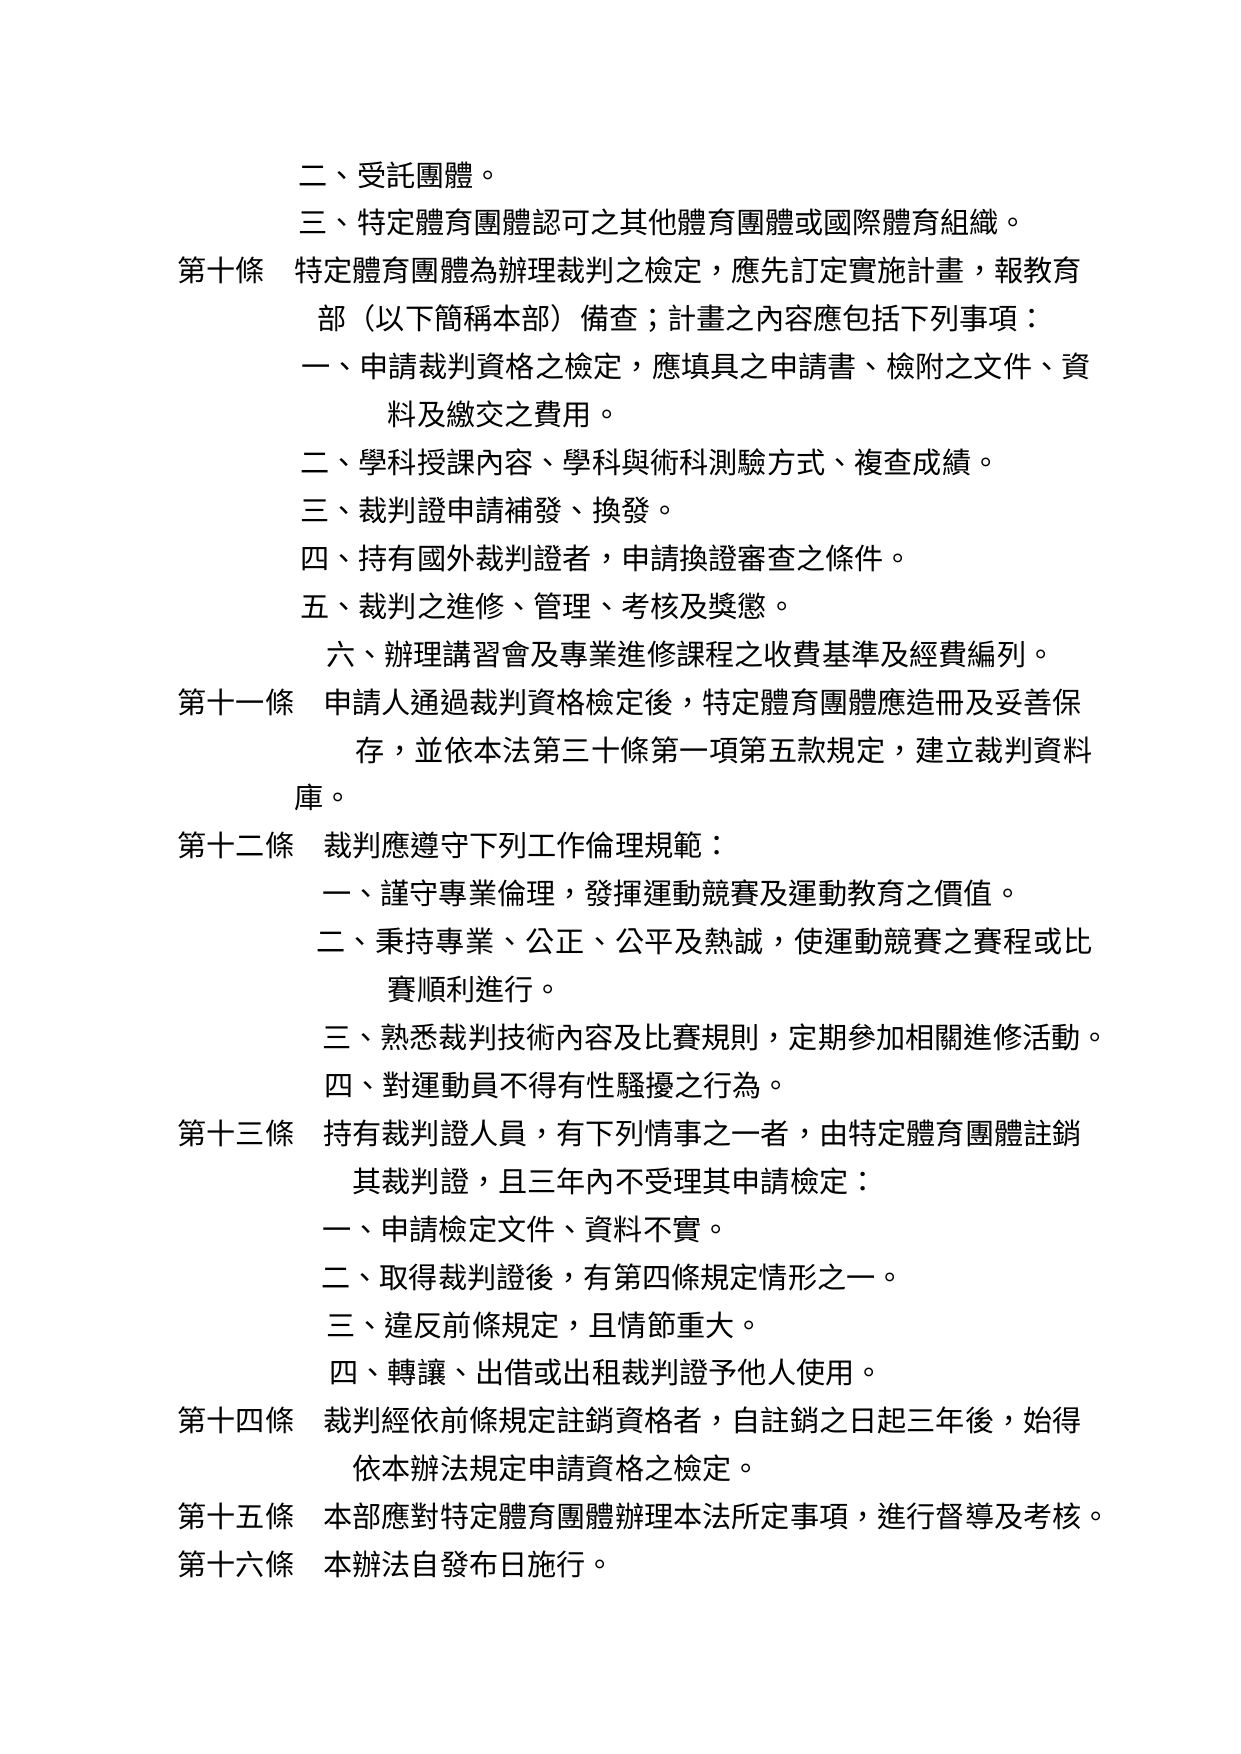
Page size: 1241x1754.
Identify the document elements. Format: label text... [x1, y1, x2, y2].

text 其裁判證，且三年內不受理其申請檢定： [177, 1154, 1092, 1202]
text □□六、辦理講習會及專業進修課程之收費基準及經費編列。 [271, 627, 1092, 675]
text 一、申請檢定文件、資料不實。 [271, 1202, 1092, 1250]
text 部（以下簡稱本部）備查；計畫之內容應包括下列事項： [177, 291, 1092, 339]
text □二、受託團體。 [271, 148, 1092, 196]
text 第十四條□裁判經依前條規定註銷資格者，自註銷之日起三年後，始得 [177, 1393, 1092, 1441]
text 第十一條□申請人通過裁判資格檢定後，特定體育團體應造冊及妥善保 [177, 675, 1092, 723]
text 第十三條□持有裁判證人員，有下列情事之一者，由特定體育團體註銷 [177, 1106, 1092, 1154]
text 四、持有國外裁判證者，申請換證審查之條件。 [271, 531, 1092, 579]
text 一、謹守專業倫理，發揮運動競賽及運動教育之價值。 [271, 866, 1092, 914]
text 第十二條□裁判應遵守下列工作倫理規範： [177, 818, 1092, 866]
text 四、對運動員不得有性騷擾之行為。 [271, 1058, 1092, 1106]
text 一、申請裁判資格之檢定，應填具之申請書、檢附之文件、資料及繳交之費用。 [271, 339, 1092, 435]
text 五、裁判之進修、管理、考核及獎懲。 [271, 579, 1092, 627]
text 第十五條□本部應對特定體育團體辦理本法所定事項，進行督導及考核。 [177, 1489, 1092, 1537]
text 三、熟悉裁判技術內容及比賽規則，定期參加相關進修活動。 [271, 1010, 1092, 1058]
text 二、學科授課內容、學科與術科測驗方式、複查成績。 [271, 435, 1092, 483]
text 依本辦法規定申請資格之檢定。 [177, 1441, 1092, 1489]
text 第十六條□本辦法自發布日施行。 [177, 1537, 1092, 1585]
text 四、轉讓、出借或出租裁判證予他人使用。 [271, 1346, 1092, 1393]
text 三、裁判證申請補發、換發。 [271, 483, 1092, 531]
text □□三、違反前條規定，且情節重大。□□ [271, 1298, 1092, 1346]
text 第十條□特定體育團體為辦理裁判之檢定，應先訂定實施計畫，報教育 [177, 243, 1092, 291]
text □ 二、取得裁判證後，有第四條規定情形之一。 [271, 1250, 1092, 1298]
text 存，並依本法第三十條第一項第五款規定，建立裁判資料庫。 [177, 723, 1092, 818]
text □ 二、秉持專業、公正、公平及熱誠，使運動競賽之賽程或比賽順利進行。 [271, 914, 1092, 1010]
text □三、特定體育團體認可之其他體育團體或國際體育組織。 [271, 196, 1092, 243]
